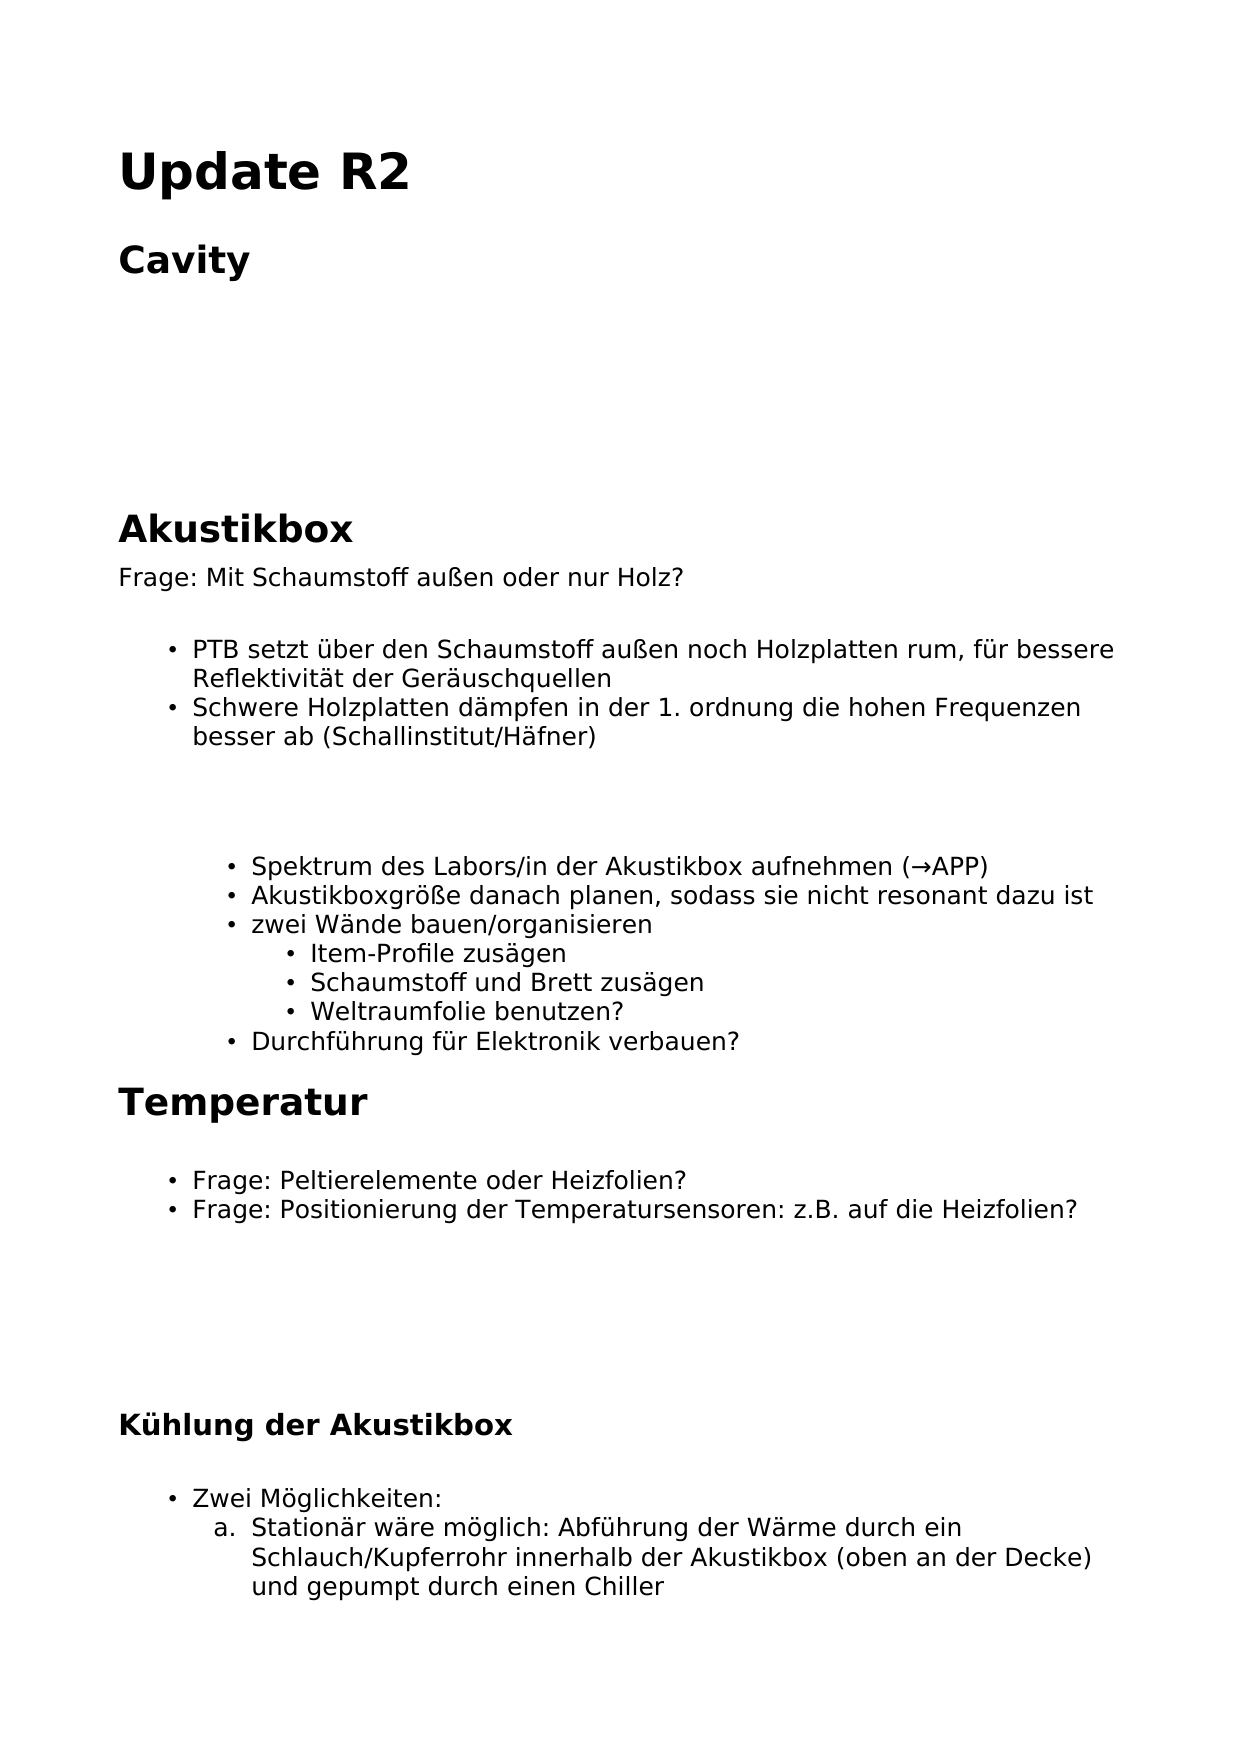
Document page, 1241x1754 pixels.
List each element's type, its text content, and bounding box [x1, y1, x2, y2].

list Durchführung für Elektronik verbauen? [236, 1027, 1122, 1056]
list zwei Wände bauen/organisieren [236, 910, 1122, 939]
list Weltraumfolie benutzen? [295, 998, 1122, 1027]
text Frage: Mit Schaumstoff außen oder nur Holz? [118, 564, 1122, 593]
list Schwere Holzplatten dämpfen in der 1. ordnung die hohen Frequenzen besser ab (Schallinstitut/Häfner) [177, 693, 1122, 751]
list Item-Profile zusägen [295, 939, 1122, 968]
list Schaumstoff und Brett zusägen [295, 968, 1122, 998]
subtitle Kühlung der Akustikbox [118, 1408, 1122, 1442]
list PTB setzt über den Schaumstoff außen noch Holzplatten rum, für bessere Reflektivität der Geräuschquellen [177, 635, 1122, 693]
subtitle Akustikbox [118, 507, 1122, 551]
list Zwei Möglichkeiten: [177, 1484, 1122, 1514]
list Frage: Positionierung der Temperatursensoren: z.B. auf die Heizfolien? [177, 1196, 1122, 1225]
list Spektrum des Labors/in der Akustikbox aufnehmen (→APP) [236, 852, 1122, 881]
subtitle Update R2 [118, 143, 1122, 201]
list Frage: Peltierelemente oder Heizfolien? [177, 1167, 1122, 1196]
subtitle Cavity [118, 239, 1122, 282]
list Akustikboxgröße danach planen, sodass sie nicht resonant dazu ist [236, 881, 1122, 910]
list Stationär wäre möglich: Abführung der Wärme durch ein Schlauch/Kupferrohr innerhalb der Akustikbox (oben an der Decke) und gepumpt durch einen Chiller [236, 1514, 1122, 1601]
subtitle Temperatur [118, 1081, 1122, 1124]
